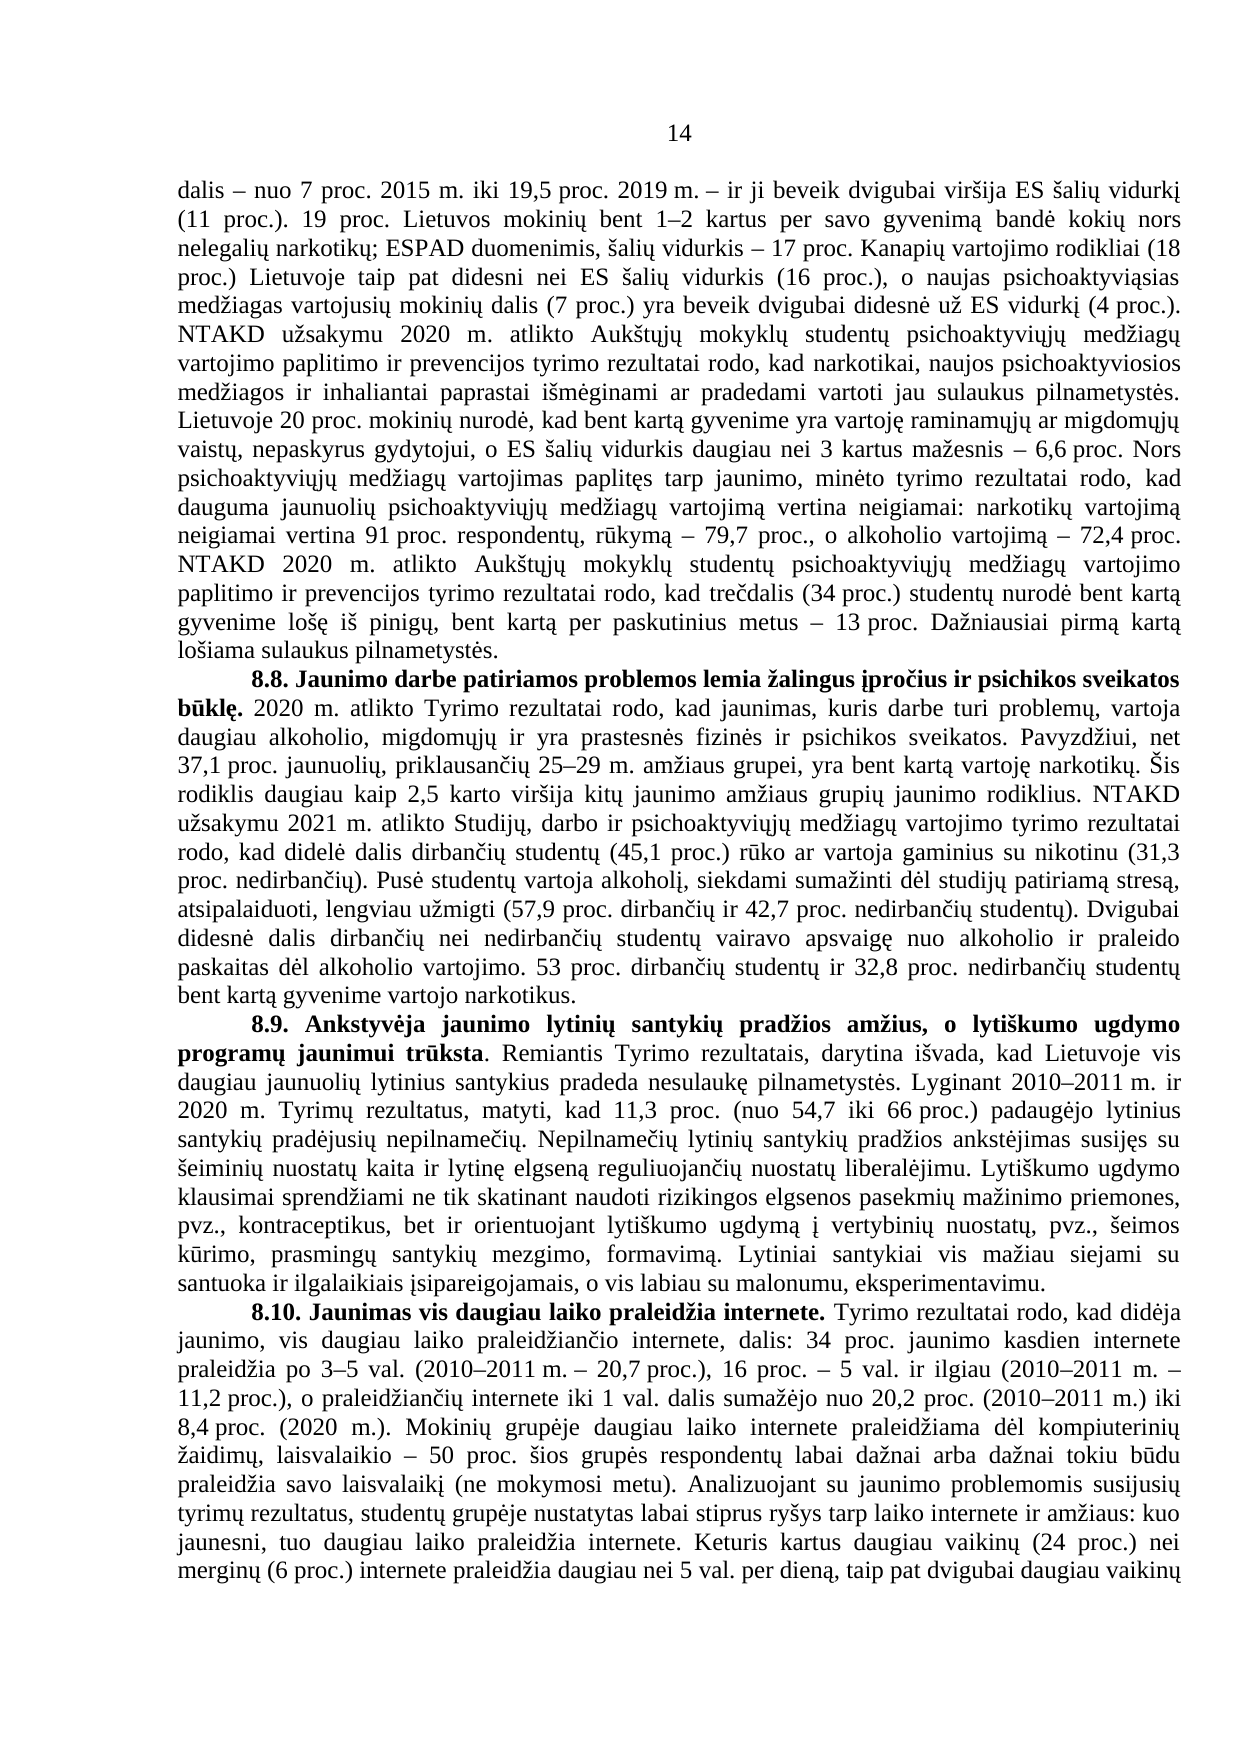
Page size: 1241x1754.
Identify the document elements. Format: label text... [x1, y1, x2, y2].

text dalis – nuo 7 proc. 2015 m. iki 19,5 proc. 2019 m. – ir ji beveik dvigubai viršija ES šalių vidurkį (11 proc.). 19 proc. Lietuvos mokinių bent 1–2 kartus per savo gyvenimą bandė kokių nors nelegalių narkotikų; ESPAD duomenimis, šalių vidurkis – 17 proc. Kanapių vartojimo rodikliai (18 proc.) Lietuvoje taip pat didesni nei ES šalių vidurkis (16 proc.), o naujas psichoaktyviąsias medžiagas vartojusių mokinių dalis (7 proc.) yra beveik dvigubai didesnė už ES vidurkį (4 proc.). NTAKD užsakymu 2020 m. atlikto Aukštųjų mokyklų studentų psichoaktyviųjų medžiagų vartojimo paplitimo ir prevencijos tyrimo rezultatai rodo, kad narkotikai, naujos psichoaktyviosios medžiagos ir inhaliantai paprastai išmėginami ar pradedami vartoti jau sulaukus pilnametystės. Lietuvoje 20 proc. mokinių nurodė, kad bent kartą gyvenime yra vartoję raminamųjų ar migdomųjų vaistų, nepaskyrus gydytojui, o ES šalių vidurkis daugiau nei 3 kartus mažesnis – 6,6 proc. Nors psichoaktyviųjų medžiagų vartojimas paplitęs tarp jaunimo, minėto tyrimo rezultatai rodo, kad dauguma jaunuolių psichoaktyviųjų medžiagų vartojimą vertina neigiamai: narkotikų vartojimą neigiamai vertina 91 proc. respondentų, rūkymą – 79,7 proc., o alkoholio vartojimą – 72,4 proc. NTAKD 2020 m. atlikto Aukštųjų mokyklų studentų psichoaktyviųjų medžiagų vartojimo paplitimo ir prevencijos tyrimo rezultatai rodo, kad trečdalis (34 proc.) studentų nurodė bent kartą gyvenime lošę iš pinigų, bent kartą per paskutinius metus – 13 proc. Dažniausiai pirmą kartą lošiama sulaukus pilnametystės. [177, 176, 1181, 664]
text 8.9. Ankstyvėja jaunimo lytinių santykių pradžios amžius, o lytiškumo ugdymo programų jaunimui trūksta. Remiantis Tyrimo rezultatais, darytina išvada, kad Lietuvoje vis daugiau jaunuolių lytinius santykius pradeda nesulaukę pilnametystės. Lyginant 2010–2011 m. ir 2020 m. Tyrimų rezultatus, matyti, kad 11,3 proc. (nuo 54,7 iki 66 proc.) padaugėjo lytinius santykių pradėjusių nepilnamečių. Nepilnamečių lytinių santykių pradžios ankstėjimas susijęs su šeiminių nuostatų kaita ir lytinę elgseną reguliuojančių nuostatų liberalėjimu. Lytiškumo ugdymo klausimai sprendžiami ne tik skatinant naudoti rizikingos elgsenos pasekmių mažinimo priemones, pvz., kontraceptikus, bet ir orientuojant lytiškumo ugdymą į vertybinių nuostatų, pvz., šeimos kūrimo, prasmingų santykių mezgimo, formavimą. Lytiniai santykiai vis mažiau siejami su santuoka ir ilgalaikiais įsipareigojamais, o vis labiau su malonumu, eksperimentavimu. [177, 1009, 1181, 1297]
text 8.8. Jaunimo darbe patiriamos problemos lemia žalingus įpročius ir psichikos sveikatos būklę. 2020 m. atlikto Tyrimo rezultatai rodo, kad jaunimas, kuris darbe turi problemų, vartoja daugiau alkoholio, migdomųjų ir yra prastesnės fizinės ir psichikos sveikatos. Pavyzdžiui, net 37,1 proc. jaunuolių, priklausančių 25–29 m. amžiaus grupei, yra bent kartą vartoję narkotikų. Šis rodiklis daugiau kaip 2,5 karto viršija kitų jaunimo amžiaus grupių jaunimo rodiklius. NTAKD užsakymu 2021 m. atlikto Studijų, darbo ir psichoaktyviųjų medžiagų vartojimo tyrimo rezultatai rodo, kad didelė dalis dirbančių studentų (45,1 proc.) rūko ar vartoja gaminius su nikotinu (31,3 proc. nedirbančių). Pusė studentų vartoja alkoholį, siekdami sumažinti dėl studijų patiriamą stresą, atsipalaiduoti, lengviau užmigti (57,9 proc. dirbančių ir 42,7 proc. nedirbančių studentų). Dvigubai didesnė dalis dirbančių nei nedirbančių studentų vairavo apsvaigę nuo alkoholio ir praleido paskaitas dėl alkoholio vartojimo. 53 proc. dirbančių studentų ir 32,8 proc. nedirbančių studentų bent kartą gyvenime vartojo narkotikus. [177, 664, 1181, 1009]
text 8.10. Jaunimas vis daugiau laiko praleidžia internete. Tyrimo rezultatai rodo, kad didėja jaunimo, vis daugiau laiko praleidžiančio internete, dalis: 34 proc. jaunimo kasdien internete praleidžia po 3–5 val. (2010–2011 m. – 20,7 proc.), 16 proc. – 5 val. ir ilgiau (2010–2011 m. – 11,2 proc.), o praleidžiančių internete iki 1 val. dalis sumažėjo nuo 20,2 proc. (2010–2011 m.) iki 8,4 proc. (2020 m.). Mokinių grupėje daugiau laiko internete praleidžiama dėl kompiuterinių žaidimų, laisvalaikio – 50 proc. šios grupės respondentų labai dažnai arba dažnai tokiu būdu praleidžia savo laisvalaikį (ne mokymosi metu). Analizuojant su jaunimo problemomis susijusių tyrimų rezultatus, studentų grupėje nustatytas labai stiprus ryšys tarp laiko internete ir amžiaus: kuo jaunesni, tuo daugiau laiko praleidžia internete. Keturis kartus daugiau vaikinų (24 proc.) nei merginų (6 proc.) internete praleidžia daugiau nei 5 val. per dieną, taip pat dvigubai daugiau vaikinų [177, 1297, 1181, 1584]
